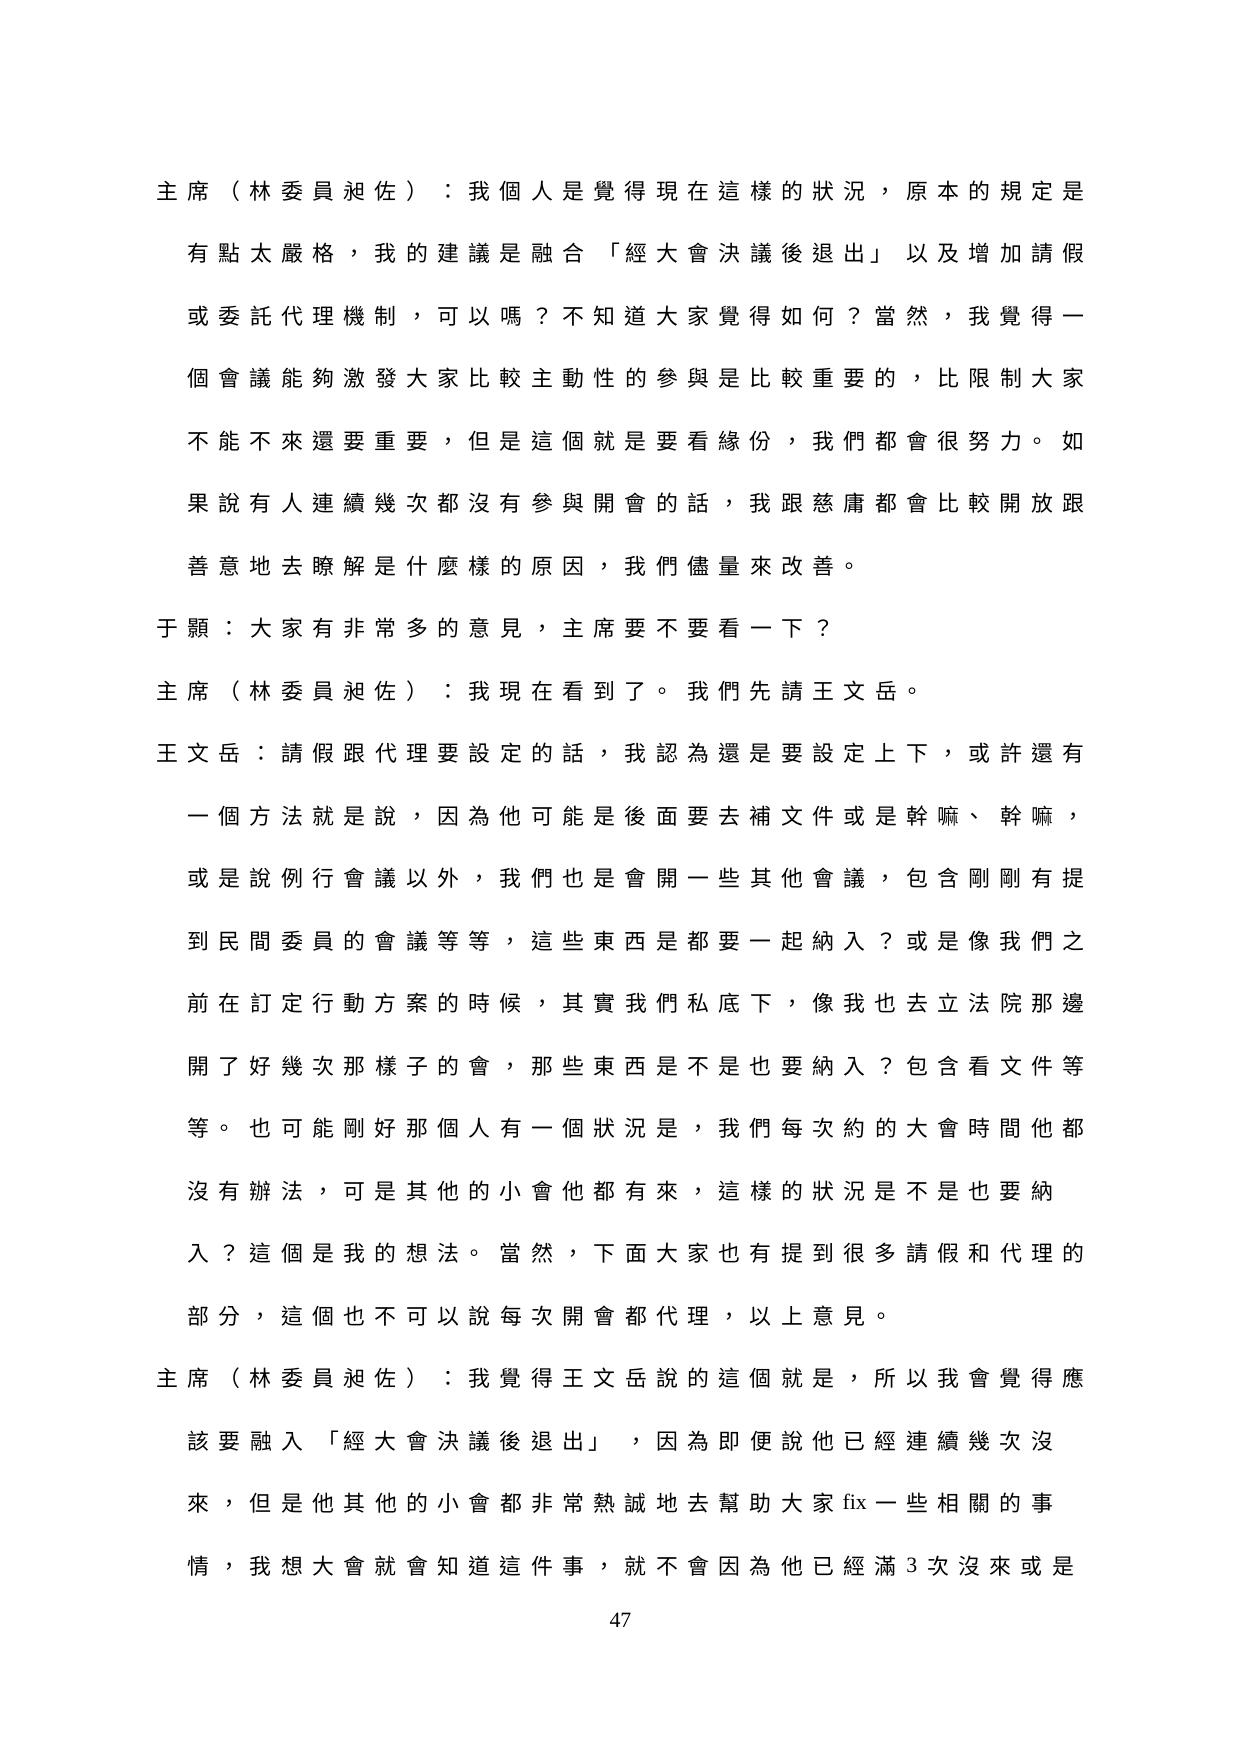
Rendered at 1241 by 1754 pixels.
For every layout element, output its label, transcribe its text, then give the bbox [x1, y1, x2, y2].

text 主席（林委員昶佐）：我現在看到了。我們先請王文岳。 [151, 658, 1089, 721]
text 于顥：大家有非常多的意見，主席要不要看一下？ [151, 596, 1089, 658]
text 王文岳：請假跟代理要設定的話，我認為還是要設定上下，或許還有一個方法就是說，因為他可能是後面要去補文件或是幹嘛、幹嘛，或是說例行會議以外，我們也是會開一些其他會議，包含剛剛有提到民間委員的會議等等，這些東西是都要一起納入？或是像我們之前在訂定行動方案的時候，其實我們私底下，像我也去立法院那邊開了好幾次那樣子的會，那些東西是不是也要納入？包含看文件等等。也可能剛好那個人有一個狀況是，我們每次約的大會時間他都沒有辦法，可是其他的小會他都有來，這樣的狀況是不是也要納入？這個是我的想法。當然，下面大家也有提到很多請假和代理的部分，這個也不可以說每次開會都代理，以上意見。 [151, 721, 1089, 1346]
text 主席（林委員昶佐）：我覺得王文岳說的這個就是，所以我會覺得應該要融入「經大會決議後退出」，因為即便說他已經連續幾次沒來，但是他其他的小會都非常熱誠地去幫助大家fix一些相關的事情，我想大會就會知道這件事，就不會因為他已經滿3次沒來或是 [151, 1346, 1089, 1596]
text 主席（林委員昶佐）：我個人是覺得現在這樣的狀況，原本的規定是有點太嚴格，我的建議是融合「經大會決議後退出」以及增加請假或委託代理機制，可以嗎？不知道大家覺得如何？當然，我覺得一個會議能夠激發大家比較主動性的參與是比較重要的，比限制大家不能不來還要重要，但是這個就是要看緣份，我們都會很努力。如果說有人連續幾次都沒有參與開會的話，我跟慈庸都會比較開放跟善意地去瞭解是什麼樣的原因，我們儘量來改善。 [151, 158, 1089, 596]
